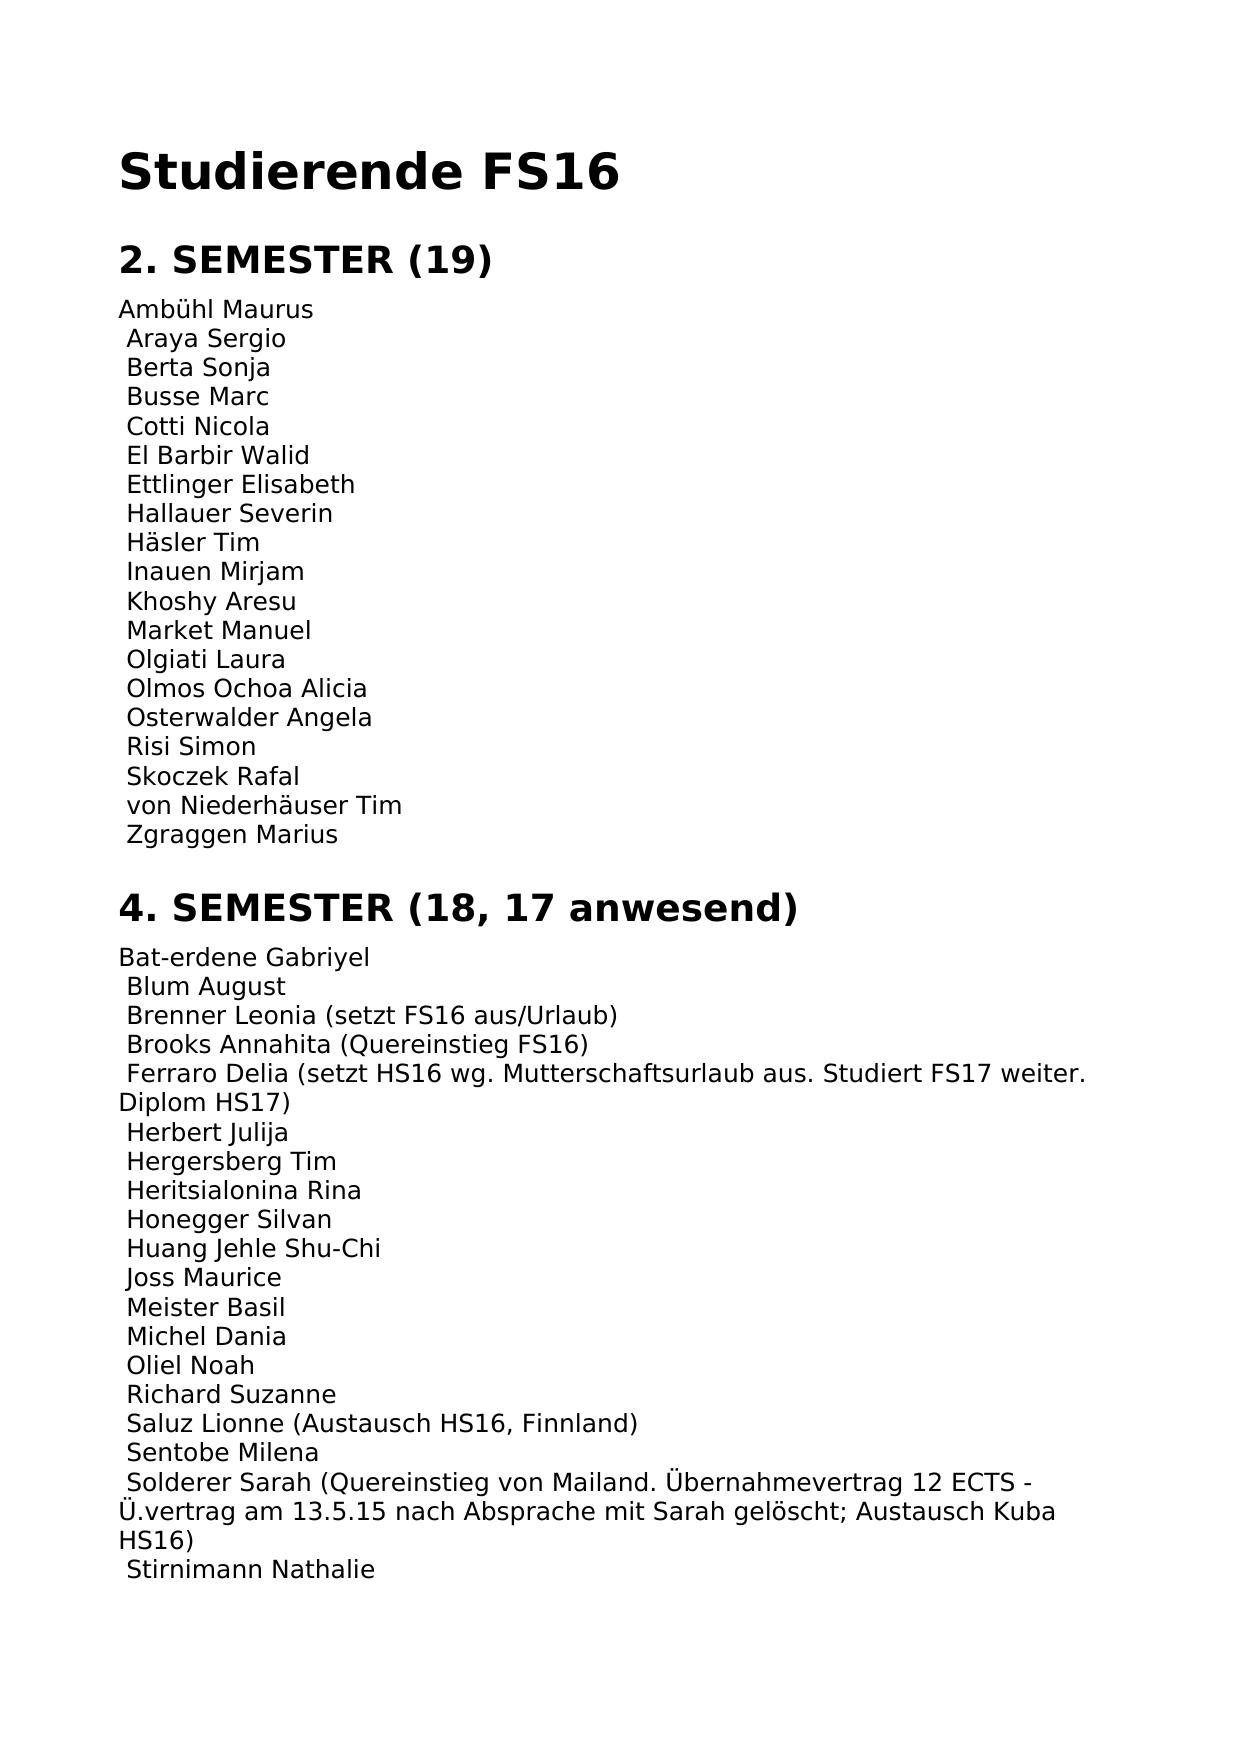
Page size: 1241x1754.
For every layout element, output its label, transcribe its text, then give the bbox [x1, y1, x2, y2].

subtitle Studierende FS16 [118, 143, 1122, 201]
text Ambühl Maurus Araya Sergio Berta Sonja Busse Marc Cotti Nicola El Barbir Walid Ettlinger Elisabeth Hallauer Severin Häsler Tim Inauen Mirjam Khoshy Aresu Market Manuel Olgiati Laura Olmos Ochoa Alicia Osterwalder Angela Risi Simon Skoczek Rafal von Niederhäuser Tim Zgraggen Marius [118, 295, 1122, 849]
text Bat-erdene Gabriyel Blum August Brenner Leonia (setzt FS16 aus/Urlaub) Brooks Annahita (Quereinstieg FS16) Ferraro Delia (setzt HS16 wg. Mutterschaftsurlaub aus. Studiert FS17 weiter. Diplom HS17) Herbert Julija Hergersberg Tim Heritsialonina Rina Honegger Silvan Huang Jehle Shu-Chi Joss Maurice Meister Basil Michel Dania Oliel Noah Richard Suzanne Saluz Lionne (Austausch HS16, Finnland) Sentobe Milena Solderer Sarah (Quereinstieg von Mailand. Übernahmevertrag 12 ECTS - Ü.vertrag am 13.5.15 nach Absprache mit Sarah gelöscht; Austausch Kuba HS16) Stirnimann Nathalie [118, 943, 1122, 1614]
subtitle 4. SEMESTER (18, 17 anwesend) [118, 887, 1122, 930]
subtitle 2. SEMESTER (19) [118, 239, 1122, 282]
